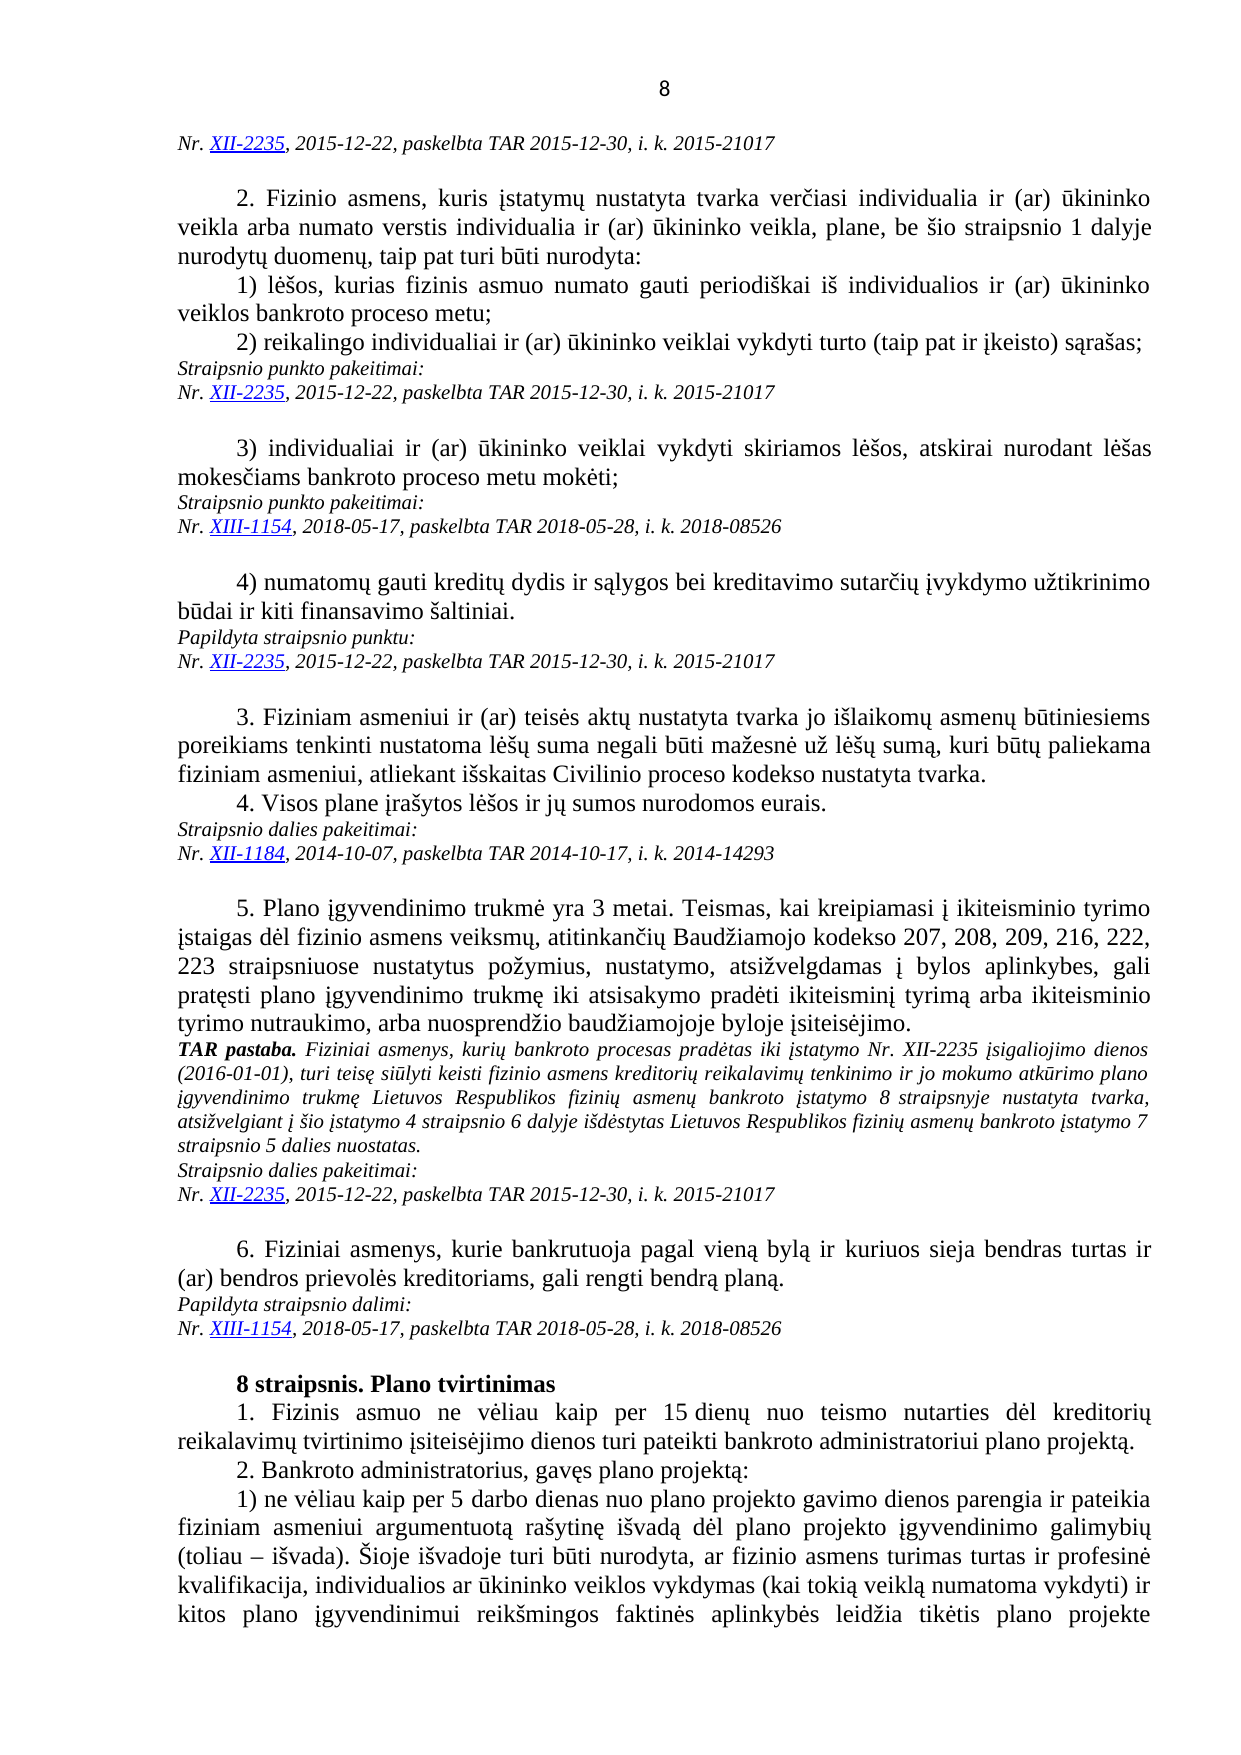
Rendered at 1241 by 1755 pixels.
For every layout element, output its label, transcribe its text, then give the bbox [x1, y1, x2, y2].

text 2. Bankroto administratorius, gavęs plano projektą: [177, 1455, 1152, 1484]
text Straipsnio dalies pakeitimai: [177, 817, 1152, 841]
text 1) ne vėliau kaip per 5 darbo dienas nuo plano projekto gavimo dienos parengia ir pateikia fiziniam asmeniui argumentuotą rašytinę išvadą dėl plano projekto įgyvendinimo galimybių (toliau – išvada). Šioje išvadoje turi būti nurodyta, ar fizinio asmens turimas turtas ir profesinė kvalifikacija, individualios ar ūkininko veiklos vykdymas (kai tokią veiklą numatoma vykdyti) ir kitos plano įgyvendinimui reikšmingos faktinės aplinkybės leidžia tikėtis plano projekte [177, 1484, 1152, 1627]
text Straipsnio dalies pakeitimai: [177, 1157, 1152, 1182]
text 4. Visos plane įrašytos lėšos ir jų sumos nurodomos eurais. [177, 788, 1152, 817]
text 8 straipsnis. Plano tvirtinimas [177, 1369, 1152, 1397]
text 6. Fiziniai asmenys, kurie bankrutuoja pagal vieną bylą ir kuriuos sieja bendras turtas ir (ar) bendros prievolės kreditoriams, gali rengti bendrą planą. [177, 1234, 1152, 1292]
text Nr. XII-2235, 2015-12-22, paskelbta TAR 2015-12-30, i. k. 2015-21017 [177, 649, 1152, 673]
text Straipsnio punkto pakeitimai: [177, 490, 1152, 514]
text Nr. XII-2235, 2015-12-22, paskelbta TAR 2015-12-30, i. k. 2015-21017 [177, 131, 1152, 155]
text Nr. XIII-1154, 2018-05-17, paskelbta TAR 2018-05-28, i. k. 2018-08526 [177, 1316, 1152, 1340]
text TAR pastaba. Fiziniai asmenys, kurių bankroto procesas pradėtas iki įstatymo Nr. XII-2235 įsigaliojimo dienos (2016-01-01), turi teisę siūlyti keisti fizinio asmens kreditorių reikalavimų tenkinimo ir jo mokumo atkūrimo plano įgyvendinimo trukmę Lietuvos Respublikos fizinių asmenų bankroto įstatymo 8 straipsnyje nustatyta tvarka, atsižvelgiant į šio įstatymo 4 straipsnio 6 dalyje išdėstytas Lietuvos Respublikos fizinių asmenų bankroto įstatymo 7 straipsnio 5 dalies nuostatas. [177, 1037, 1152, 1157]
text 1. Fizinis asmuo ne vėliau kaip per 15 dienų nuo teismo nutarties dėl kreditorių reikalavimų tvirtinimo įsiteisėjimo dienos turi pateikti bankroto administratoriui plano projektą. [177, 1397, 1152, 1455]
text 3. Fiziniam asmeniui ir (ar) teisės aktų nustatyta tvarka jo išlaikomų asmenų būtiniesiems poreikiams tenkinti nustatoma lėšų suma negali būti mažesnė už lėšų sumą, kuri būtų paliekama fiziniam asmeniui, atliekant išskaitas Civilinio proceso kodekso nustatyta tvarka. [177, 702, 1152, 788]
text Straipsnio punkto pakeitimai: [177, 356, 1152, 380]
text Papildyta straipsnio punktu: [177, 625, 1152, 649]
text 1) lėšos, kurias fizinis asmuo numato gauti periodiškai iš individualios ir (ar) ūkininko veiklos bankroto proceso metu; [177, 270, 1152, 327]
text 4) numatomų gauti kreditų dydis ir sąlygos bei kreditavimo sutarčių įvykdymo užtikrinimo būdai ir kiti finansavimo šaltiniai. [177, 567, 1152, 625]
text 3) individualiai ir (ar) ūkininko veiklai vykdyti skiriamos lėšos, atskirai nurodant lėšas mokesčiams bankroto proceso metu mokėti; [177, 433, 1152, 490]
text 2. Fizinio asmens, kuris įstatymų nustatyta tvarka verčiasi individualia ir (ar) ūkininko veikla arba numato verstis individualia ir (ar) ūkininko veikla, plane, be šio straipsnio 1 dalyje nurodytų duomenų, taip pat turi būti nurodyta: [177, 183, 1152, 270]
text Nr. XII-2235, 2015-12-22, paskelbta TAR 2015-12-30, i. k. 2015-21017 [177, 380, 1152, 404]
text Papildyta straipsnio dalimi: [177, 1292, 1152, 1316]
text Nr. XII-2235, 2015-12-22, paskelbta TAR 2015-12-30, i. k. 2015-21017 [177, 1182, 1152, 1206]
text Nr. XII-1184, 2014-10-07, paskelbta TAR 2014-10-17, i. k. 2014-14293 [177, 841, 1152, 865]
text Nr. XIII-1154, 2018-05-17, paskelbta TAR 2018-05-28, i. k. 2018-08526 [177, 514, 1152, 538]
text 2) reikalingo individualiai ir (ar) ūkininko veiklai vykdyti turto (taip pat ir įkeisto) sąrašas; [177, 327, 1152, 356]
text 5. Plano įgyvendinimo trukmė yra 3 metai. Teismas, kai kreipiamasi į ikiteisminio tyrimo įstaigas dėl fizinio asmens veiksmų, atitinkančių Baudžiamojo kodekso 207, 208, 209, 216, 222, 223 straipsniuose nustatytus požymius, nustatymo, atsižvelgdamas į bylos aplinkybes, gali pratęsti plano įgyvendinimo trukmę iki atsisakymo pradėti ikiteisminį tyrimą arba ikiteisminio tyrimo nutraukimo, arba nuosprendžio baudžiamojoje byloje įsiteisėjimo. [177, 893, 1152, 1037]
